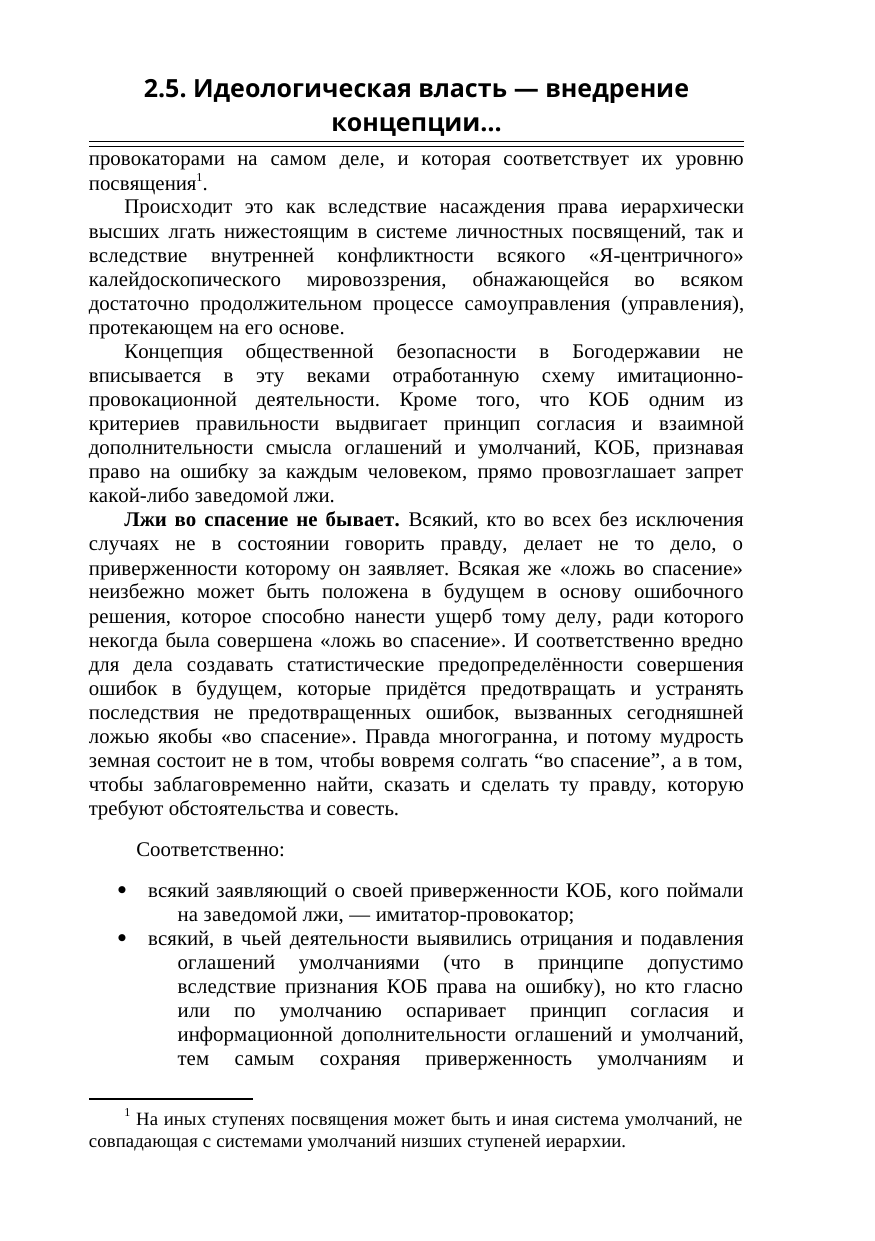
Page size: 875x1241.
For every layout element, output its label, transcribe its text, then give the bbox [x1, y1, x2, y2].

text Происходит это как вследствие насаждения права иерархически выс­ших лгать нижестоящим в системе личностных посвящений, так и вследствие внутренней конфликтности всякого «Я-центричного» калейдоскопического мировоззрения, обнажающейся во всяком достаточно продолжительном процессе самоуправления (управле­ния), протекающем на его основе. [89, 194, 744, 339]
text Лжи во спасение не бывает. Всякий, кто во всех без исключения случаях не в состоянии говорить правду, делает не то дело, о приверженности которому он заявляет. Всякая же «ложь во спасение» неизбежно может быть положена в будущем в основу ошибочного решения, которое способно нанести ущерб тому делу, ради которого некогда была совершена «ложь во спасение». И соответственно вредно для дела создавать статистические предопределённости совершения ошибок в будущем, которые придётся предотвращать и устранять последствия не предотвращенных ошибок, вызванных сегодняшней ложью якобы «во спасение». Правда многогранна, и потому мудрость земная состоит не в том, чтобы вовремя солгать “во спасение”, а в том, чтобы заблаговременно найти, сказать и сделать ту правду, которую требуют обстоятельства и совесть. [89, 507, 744, 820]
text Соответственно: [136, 837, 697, 861]
list всякий, в чьей деятельности выявились отрицания и подавления оглашений умолчаниями (что в принципе допустимо вследствие признания КОБ права на ошибку), но кто гласно или по умолчанию оспаривает принцип согласия и информационной дополнительности оглашений и умолчаний, тем самым сохраняя приверженность умолчаниям и [118, 926, 744, 1070]
text Концепция общественной безопасности в Богодержавии не вписывается в эту веками отработанную схему имитационно-провокационной деятельности. Кроме того, что КОБ одним из критериев правильности выдвигает принцип согласия и взаимной дополнительности смысла оглашений и умолчаний, КОБ, признавая право на ошибку за каждым человеком, прямо провозглашает запрет какой-либо заведомой лжи. [89, 339, 744, 507]
text провокаторами на самом деле, и которая соответствует их уровню посвящения. [89, 147, 744, 194]
list всякий заявляющий о своей приверженности КОБ, кого поймали на заведомой лжи, — имитатор-провокатор; [118, 877, 744, 926]
text На иных ступенях посвящения может быть и иная система умолчаний, не совпадающая с системами умолчаний низших ступеней иерархии. [89, 1105, 744, 1152]
